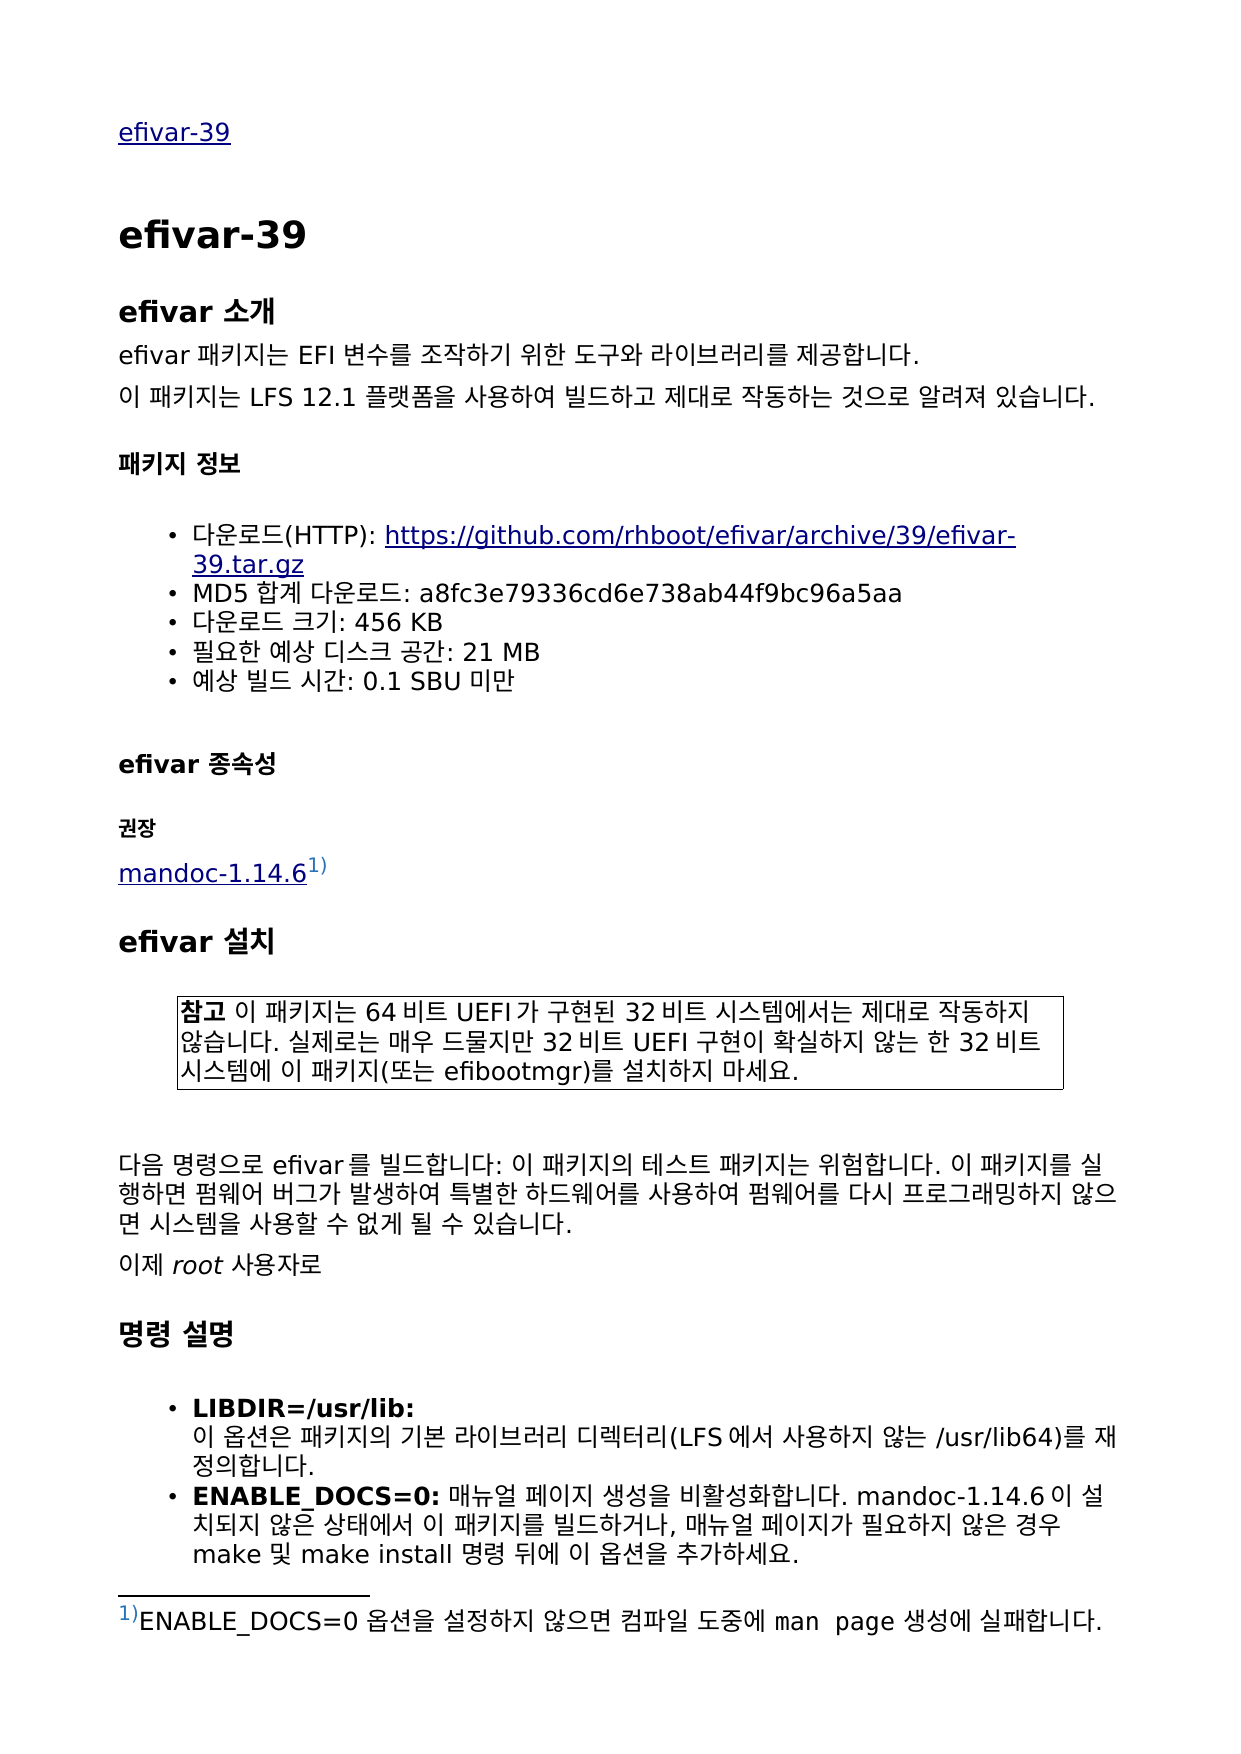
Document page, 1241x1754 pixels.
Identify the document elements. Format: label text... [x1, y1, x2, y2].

table_header 참고 이 패키지는 64비트 UEFI가 구현된 32비트 시스템에서는 제대로 작동하지 않습니다. 실제로는 매우 드물지만 32비트 UEFI 구현이 확실하지 않는 한 32비트 시스템에 이 패키지(또는 efibootmgr)를 설치하지 마세요. [178, 997, 1063, 1089]
list 예상 빌드 시간: 0.1 SBU 미만 [177, 667, 1122, 696]
subtitle 패키지 정보 [118, 450, 1122, 479]
subtitle efivar 소개 [118, 295, 1122, 329]
text 다음 명령으로 efivar를 빌드합니다: 이 패키지의 테스트 패키지는 위험합니다. 이 패키지를 실행하면 펌웨어 버그가 발생하여 특별한 하드웨어를 사용하여 펌웨어를 다시 프로그래밍하지 않으면 시스템을 사용할 수 없게 될 수 있습니다. [118, 1152, 1122, 1239]
text efivar 패키지는 EFI 변수를 조작하기 위한 도구와 라이브러리를 제공합니다. [118, 342, 1122, 371]
list 다운로드(HTTP): https://github.com/rhboot/efivar/archive/39/efivar-39.tar.gz [177, 521, 1122, 579]
list 필요한 예상 디스크 공간: 21 MB [177, 638, 1122, 667]
subtitle 권장 [118, 817, 1122, 841]
text 이제 root 사용자로 [118, 1252, 1122, 1281]
list ENABLE_DOCS=0: 매뉴얼 페이지 생성을 비활성화합니다. mandoc-1.14.6이 설치되지 않은 상태에서 이 패키지를 빌드하거나, 매뉴얼 페이지가 필요하지 않은 경우 make 및 make install 명령 뒤에 이 옵션을 추가하세요. [177, 1482, 1122, 1569]
subtitle efivar 종속성 [118, 751, 1122, 780]
subtitle efivar 설치 [118, 926, 1122, 959]
text efivar-39 [118, 118, 1122, 176]
text 이 패키지는 LFS 12.1 플랫폼을 사용하여 빌드하고 제대로 작동하는 것으로 알려져 있습니다. [118, 383, 1122, 412]
list MD5 합계 다운로드: a8fc3e79336cd6e738ab44f9bc96a5aa [177, 579, 1122, 608]
subtitle efivar-39 [118, 214, 1122, 258]
list LIBDIR=/usr/lib: 이 옵션은 패키지의 기본 라이브러리 디렉터리(LFS에서 사용하지 않는 /usr/lib64)를 재정의합니다. [177, 1394, 1122, 1482]
text mandoc-1.14.6 [118, 854, 1122, 888]
text ENABLE_DOCS=0 옵션을 설정하지 않으면 컴파일 도중에 man page 생성에 실패합니다. [118, 1602, 1122, 1636]
subtitle 명령 설명 [118, 1318, 1122, 1352]
list 다운로드 크기: 456 KB [177, 608, 1122, 638]
